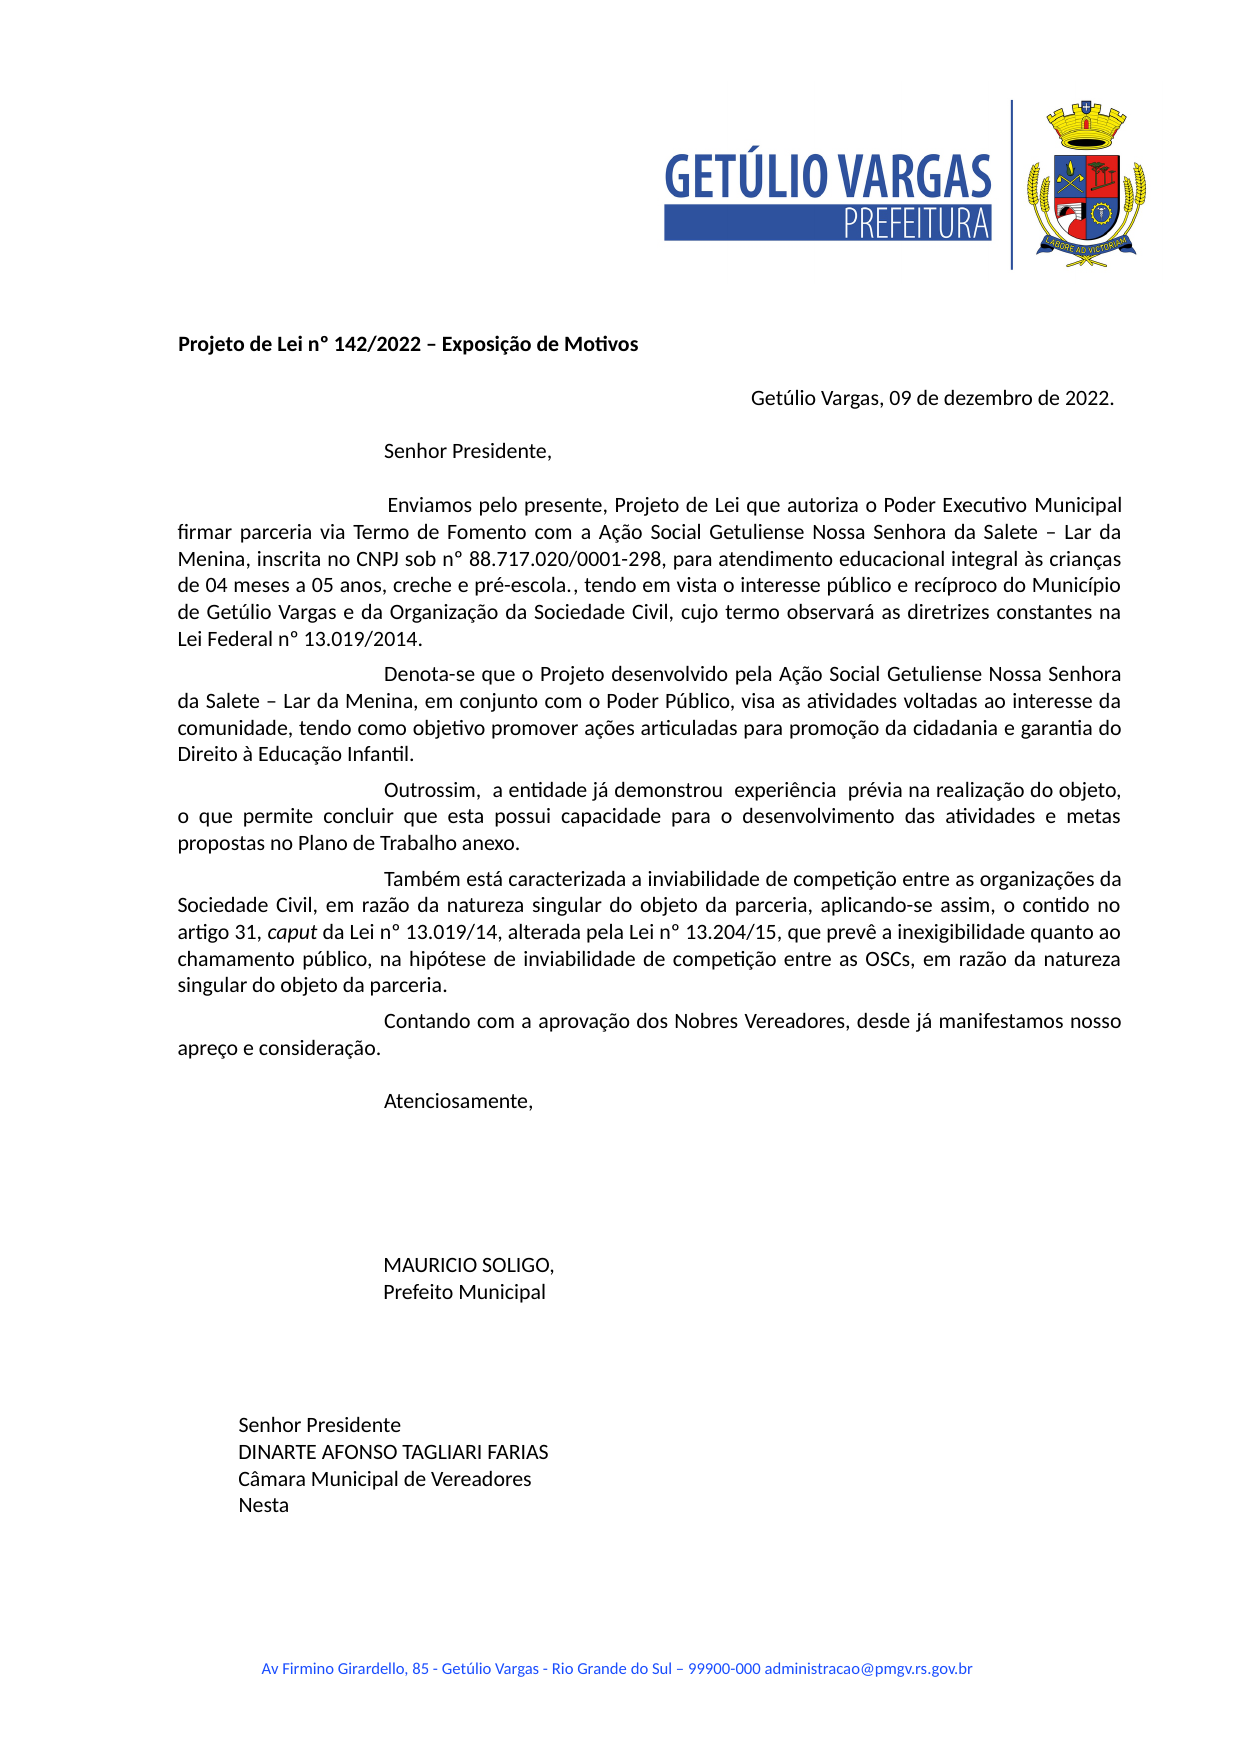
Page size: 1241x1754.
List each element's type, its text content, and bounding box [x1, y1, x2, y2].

text Outrossim, a entidade já demonstrou experiência prévia na realização do objeto, o que permite concluir que esta possui capacidade para o desenvolvimento das atividades e metas propostas no Plano de Trabalho anexo. [177, 776, 1122, 856]
text MAURICIO SOLIGO, [236, 1251, 1122, 1278]
text Nesta [238, 1491, 1115, 1518]
text Senhor Presidente, [177, 437, 1122, 464]
text Getúlio Vargas, 09 de dezembro de 2022. [238, 384, 1115, 410]
text Contando com a aprovação dos Nobres Vereadores, desde já manifestamos nosso apreço e consideração. [177, 1007, 1122, 1060]
text Enviamos pelo presente, Projeto de Lei que autoriza o Poder Executivo Municipal firmar parceria via Termo de Fomento com a Ação Social Getuliense Nossa Senhora da Salete – Lar da Menina, inscrita no CNPJ sob nº 88.717.020/0001-298, para atendimento educacional integral às crianças de 04 meses a 05 anos, creche e pré-escola., tendo em vista o interesse público e recíproco do Município de Getúlio Vargas e da Organização da Sociedade Civil, cujo termo observará as diretrizes constantes na Lei Federal nº 13.019/2014. [177, 492, 1122, 652]
text Também está caracterizada a inviabilidade de competição entre as organizações da Sociedade Civil, em razão da natureza singular do objeto da parceria, aplicando-se assim, o contido no artigo 31, caput da Lei nº 13.019/14, alterada pela Lei nº 13.204/15, que prevê a inexigibilidade quanto ao chamamento público, na hipótese de inviabilidade de competição entre as OSCs, em razão da natureza singular do objeto da parceria. [177, 865, 1122, 998]
text Câmara Municipal de Vereadores [212, 1465, 1115, 1491]
text Senhor Presidente [238, 1411, 1115, 1438]
text DINARTE AFONSO TAGLIARI FARIAS [212, 1438, 1115, 1465]
text Denota-se que o Projeto desenvolvido pela Ação Social Getuliense Nossa Senhora da Salete – Lar da Menina, em conjunto com o Poder Público, visa as atividades voltadas ao interesse da comunidade, tendo como objetivo promover ações articuladas para promoção da cidadania e garantia do Direito à Educação Infantil. [177, 661, 1122, 767]
text Prefeito Municipal [236, 1278, 1122, 1305]
text Projeto de Lei nº 142/2022 – Exposição de Motivos [178, 330, 1116, 357]
text Atenciosamente, [177, 1087, 1122, 1114]
